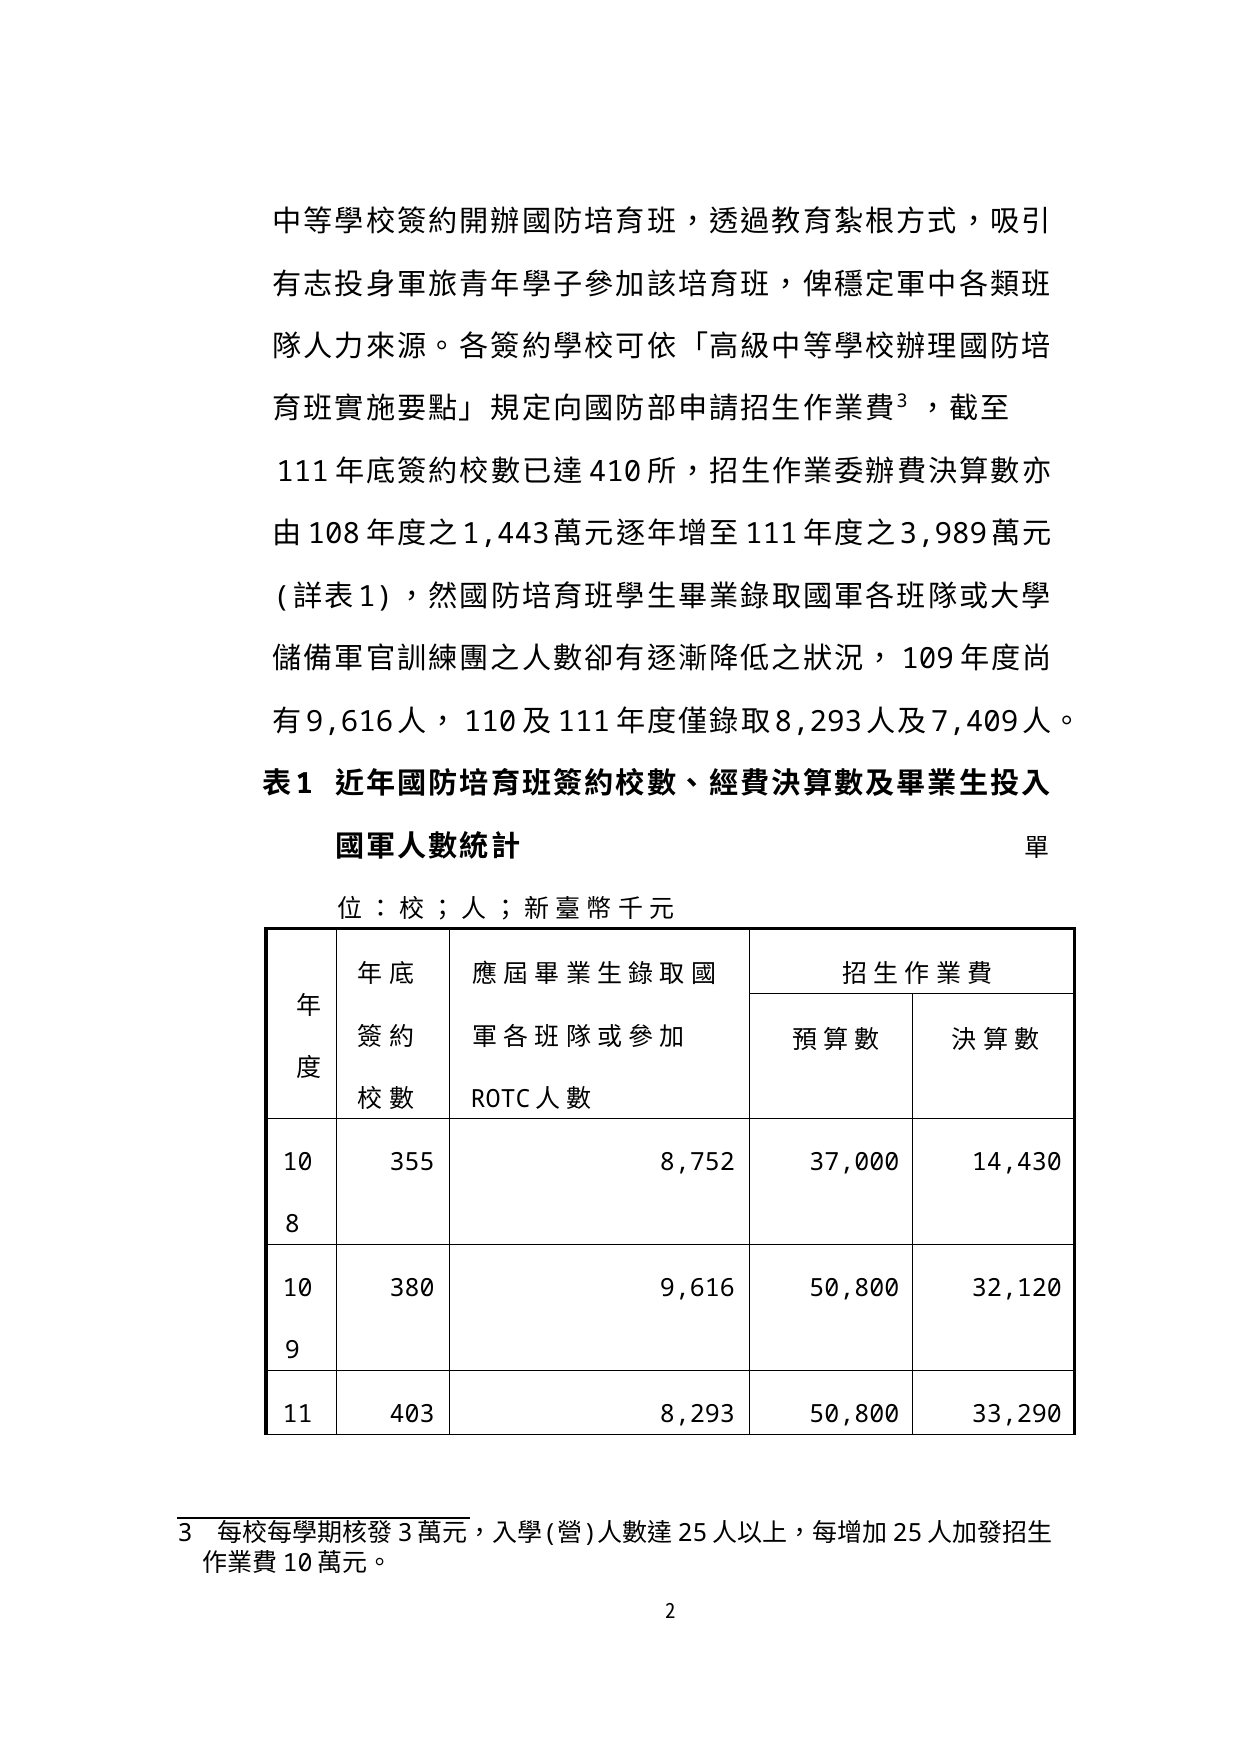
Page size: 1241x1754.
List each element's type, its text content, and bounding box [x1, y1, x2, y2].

table_header 招生作業費 [750, 930, 1073, 993]
table_cell 50,800 [750, 1245, 912, 1370]
table_cell 380 [337, 1245, 449, 1370]
table_header 應屆畢業生錄取國軍各班隊或參加ROTC人數 [450, 930, 749, 1118]
text 每校每學期核發3萬元，入學(營)人數達25人以上，每增加25人加發招生作業費10萬元。 [177, 1518, 1063, 1577]
table_cell 403 [337, 1371, 449, 1433]
table_header 年底簽約校數 [337, 930, 449, 1118]
table_header 年度 [268, 930, 336, 1118]
table_cell 37,000 [750, 1119, 912, 1244]
table_cell 50,800 [750, 1371, 912, 1433]
table_cell 108 [268, 1119, 336, 1244]
table_cell 預算數 [750, 994, 912, 1118]
table_cell 8,752 [450, 1119, 749, 1244]
table_cell 9,616 [450, 1245, 749, 1370]
text 表1 近年國防培育班簽約校數、經費決算數及畢業生投入國軍人數統計 單位：校；人；新臺幣千元 [251, 740, 1063, 927]
text 國防部自107學年度開始，陸續與有意願合作之高級中等學校簽約開辦國防培育班，透過教育紮根方式，吸引有志投身軍旅青年學子參加該培育班，俾穩定軍中各類班隊人力來源。各簽約學校可依「高級中等學校辦理國防培育班實施要點」規定向國防部申請招生作業費，截至111年底簽約校數已達410所，招生作業委辦費決算數亦由108年度之1,443萬元逐年增至111年度之3,989萬元(詳表1)，然國防培育班學生畢業錄取國軍各班隊或大學儲備軍官訓練團之人數卻有逐漸降低之狀況，109年度尚有9,616人，110及111年度僅錄取8,293人及7,409人。 [266, 177, 1063, 740]
table_cell 355 [337, 1119, 449, 1244]
table_cell 8,293 [450, 1371, 749, 1433]
table_cell 109 [268, 1245, 336, 1370]
table_cell 14,430 [913, 1119, 1073, 1244]
table_cell 33,290 [913, 1371, 1073, 1433]
table_cell 32,120 [913, 1245, 1073, 1370]
table_cell 11 [268, 1371, 336, 1433]
table_cell 決算數 [913, 994, 1073, 1118]
